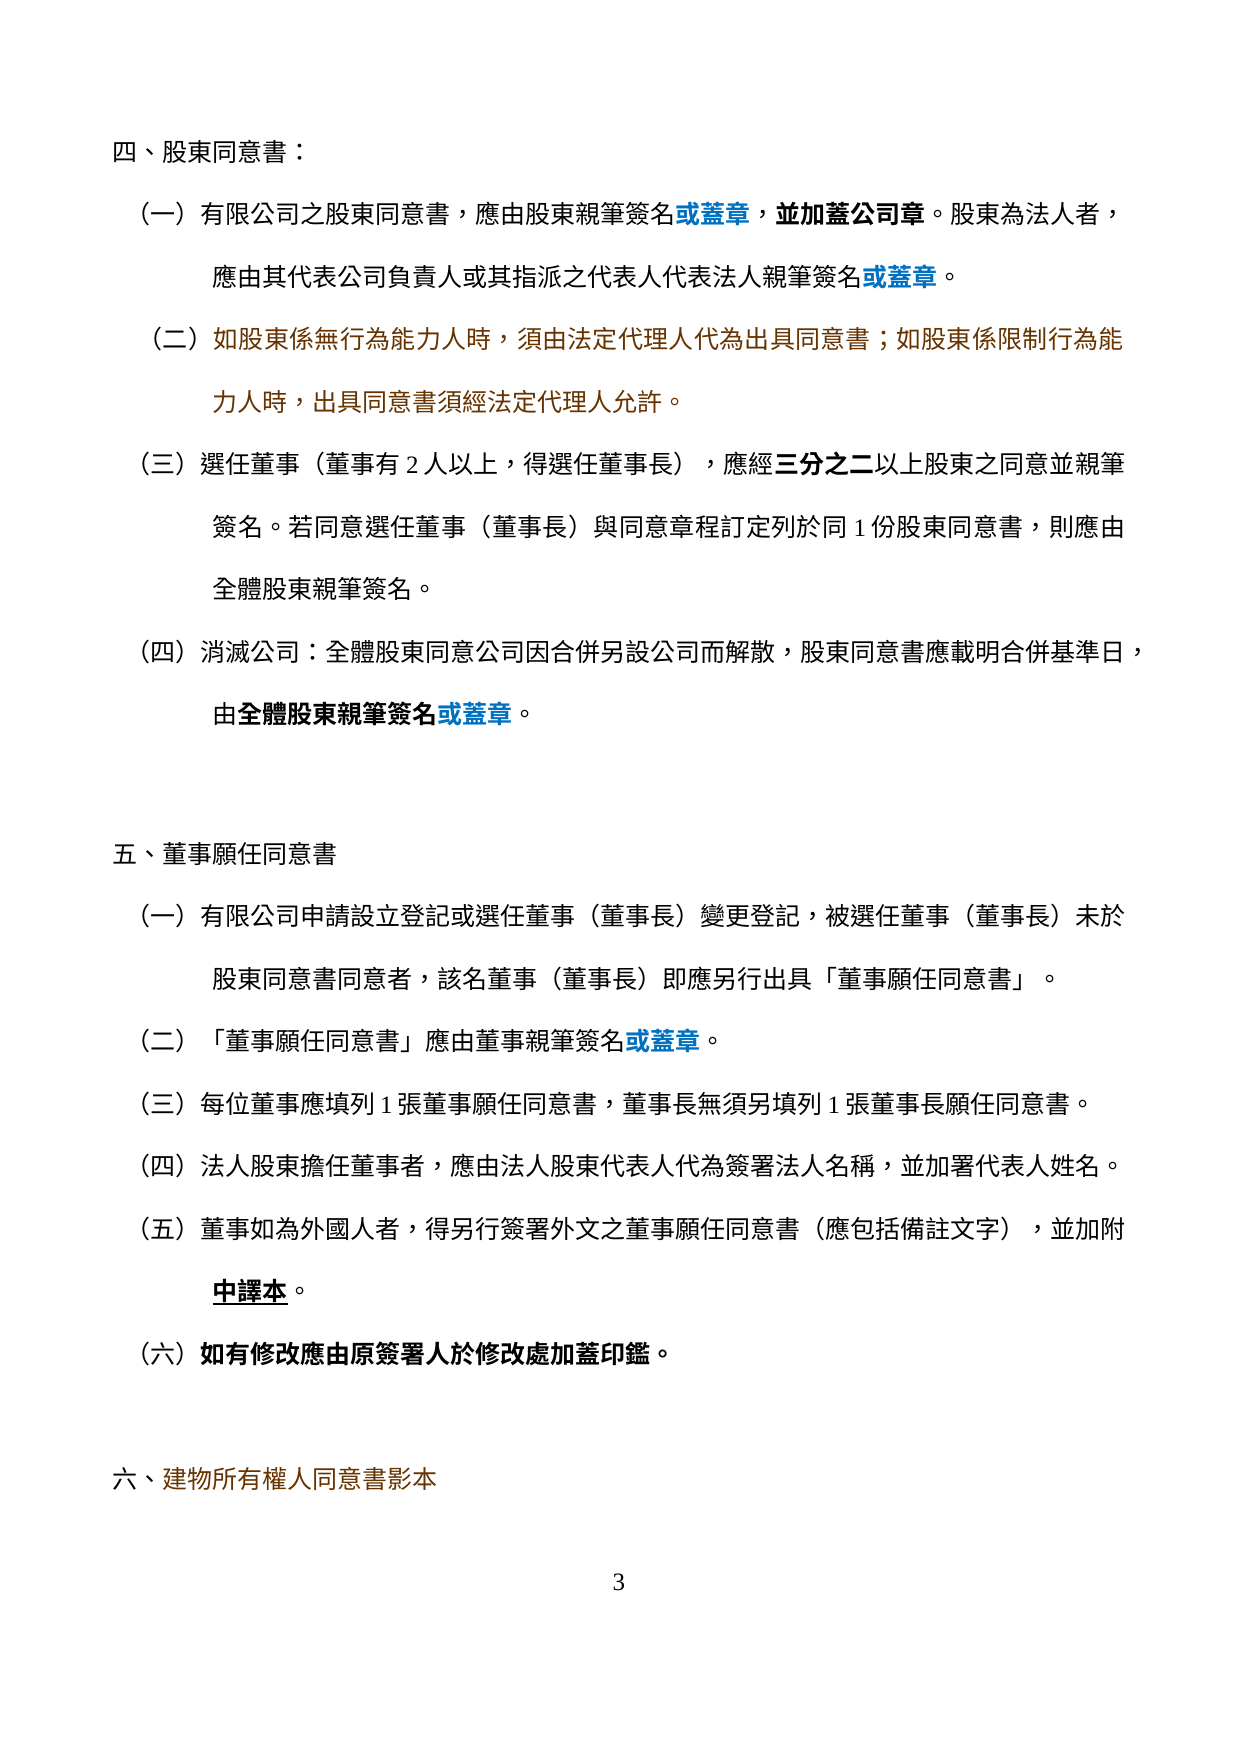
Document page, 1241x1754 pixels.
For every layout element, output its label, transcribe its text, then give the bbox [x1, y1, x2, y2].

text 四、股東同意書： [112, 109, 1125, 171]
text （五）董事如為外國人者，得另行簽署外文之董事願任同意書（應包括備註文字），並加附中譯本。 [112, 1186, 1125, 1311]
text （一）有限公司申請設立登記或選任董事（董事長）變更登記，被選任董事（董事長）未於股東同意書同意者，該名董事（董事長）即應另行出具「董事願任同意書」。 [112, 873, 1125, 998]
text 五、董事願任同意書 [112, 811, 1125, 873]
text （四）消滅公司：全體股東同意公司因合併另設公司而解散，股東同意書應載明合併基準日，由全體股東親筆簽名或蓋章。 [112, 609, 1125, 734]
text （二）如股東係無行為能力人時，須由法定代理人代為出具同意書；如股東係限制行為能力人時，出具同意書須經法定代理人允許。 [137, 296, 1125, 421]
text （六）如有修改應由原簽署人於修改處加蓋印鑑。 [112, 1311, 1125, 1373]
text （三）選任董事（董事有2人以上，得選任董事長），應經三分之二以上股東之同意並親筆簽名。若同意選任董事（董事長）與同意章程訂定列於同1份股東同意書，則應由全體股東親筆簽名。 [112, 421, 1125, 609]
text （三）每位董事應填列1張董事願任同意書，董事長無須另填列1張董事長願任同意書。 [112, 1061, 1125, 1123]
text （二）「董事願任同意書」應由董事親筆簽名或蓋章。 [112, 998, 1125, 1061]
text （一）有限公司之股東同意書，應由股東親筆簽名或蓋章，並加蓋公司章。股東為法人者，應由其代表公司負責人或其指派之代表人代表法人親筆簽名或蓋章。 [112, 171, 1125, 296]
text （四）法人股東擔任董事者，應由法人股東代表人代為簽署法人名稱，並加署代表人姓名。 [112, 1123, 1125, 1186]
text 六、建物所有權人同意書影本 [112, 1436, 1125, 1498]
